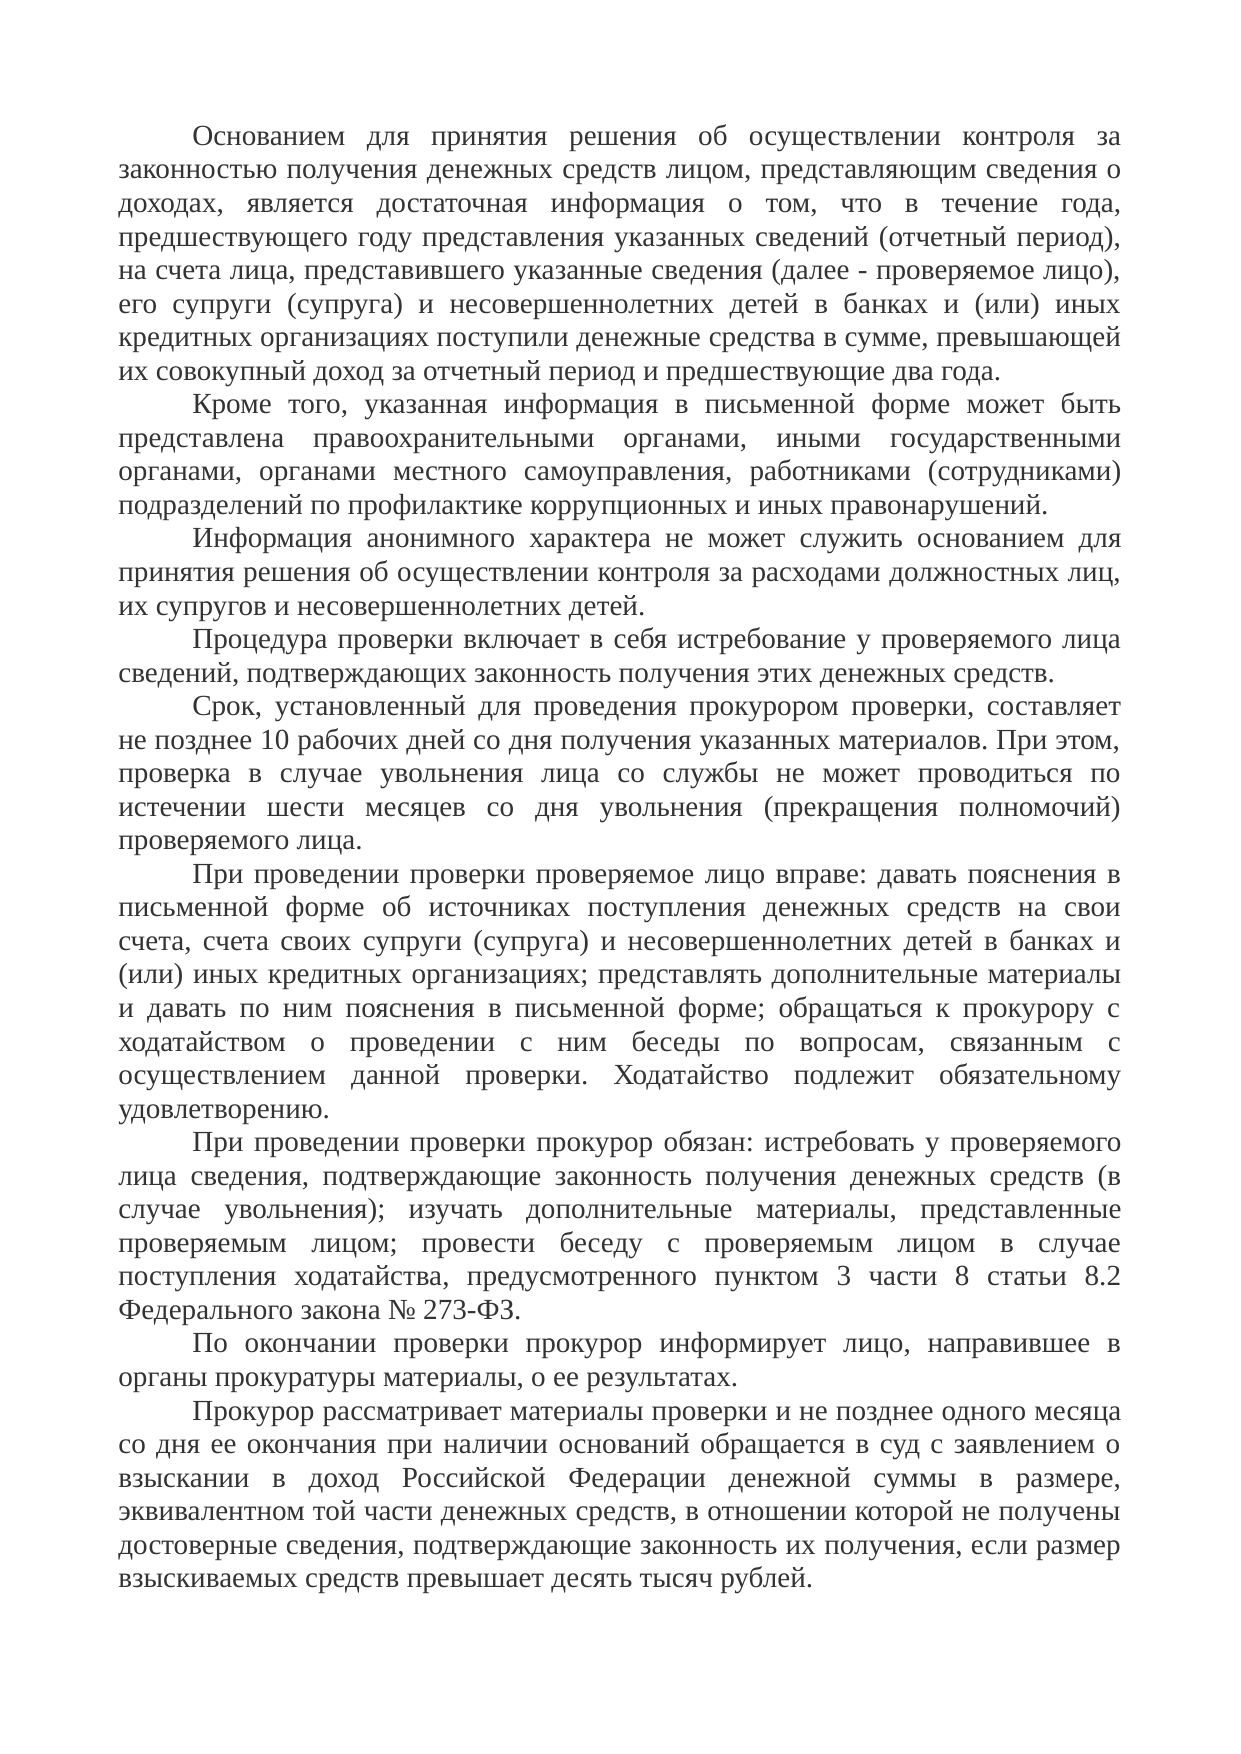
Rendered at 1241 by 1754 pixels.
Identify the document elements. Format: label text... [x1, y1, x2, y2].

text Процедура проверки включает в себя истребование у проверяемого лица сведений, подтверждающих законность получения этих денежных средств. [118, 621, 1122, 688]
text Информация анонимного характера не может служить основанием для принятия решения об осуществлении контроля за расходами должностных лиц, их супругов и несовершеннолетних детей. [118, 521, 1122, 621]
text Кроме того, указанная информация в письменной форме может быть представлена правоохранительными органами, иными государственными органами, органами местного самоуправления, работниками (сотрудниками) подразделений по профилактике коррупционных и иных правонарушений. [118, 386, 1122, 521]
text Основанием для принятия решения об осуществлении контроля за законностью получения денежных средств лицом, представляющим сведения о доходах, является достаточная информация о том, что в течение года, предшествующего году представления указанных сведений (отчетный период), на счета лица, представившего указанные сведения (далее - проверяемое лицо), его супруги (супруга) и несовершеннолетних детей в банках и (или) иных кредитных организациях поступили денежные средства в сумме, превышающей их совокупный доход за отчетный период и предшествующие два года. [118, 118, 1122, 386]
text Прокурор рассматривает материалы проверки и не позднее одного месяца со дня ее окончания при наличии оснований обращается в суд с заявлением о взыскании в доход Российской Федерации денежной суммы в размере, эквивалентном той части денежных средств, в отношении которой не получены достоверные сведения, подтверждающие законность их получения, если размер взыскиваемых средств превышает десять тысяч рублей. [118, 1393, 1122, 1594]
text При проведении проверки проверяемое лицо вправе: давать пояснения в письменной форме об источниках поступления денежных средств на свои счета, счета своих супруги (супруга) и несовершеннолетних детей в банках и (или) иных кредитных организациях; представлять дополнительные материалы и давать по ним пояснения в письменной форме; обращаться к прокурору с ходатайством о проведении с ним беседы по вопросам, связанным с осуществлением данной проверки. Ходатайство подлежит обязательному удовлетворению. [118, 856, 1122, 1124]
text При проведении проверки прокурор обязан: истребовать у проверяемого лица сведения, подтверждающие законность получения денежных средств (в случае увольнения); изучать дополнительные материалы, представленные проверяемым лицом; провести беседу с проверяемым лицом в случае поступления ходатайства, предусмотренного пунктом 3 части 8 статьи 8.2 Федерального закона № 273-ФЗ. [118, 1124, 1122, 1326]
text По окончании проверки прокурор информирует лицо, направившее в органы прокуратуры материалы, о ее результатах. [118, 1326, 1122, 1393]
text Срок, установленный для проведения прокурором проверки, составляет не позднее 10 рабочих дней со дня получения указанных материалов. При этом, проверка в случае увольнения лица со службы не может проводиться по истечении шести месяцев со дня увольнения (прекращения полномочий) проверяемого лица. [118, 688, 1122, 856]
